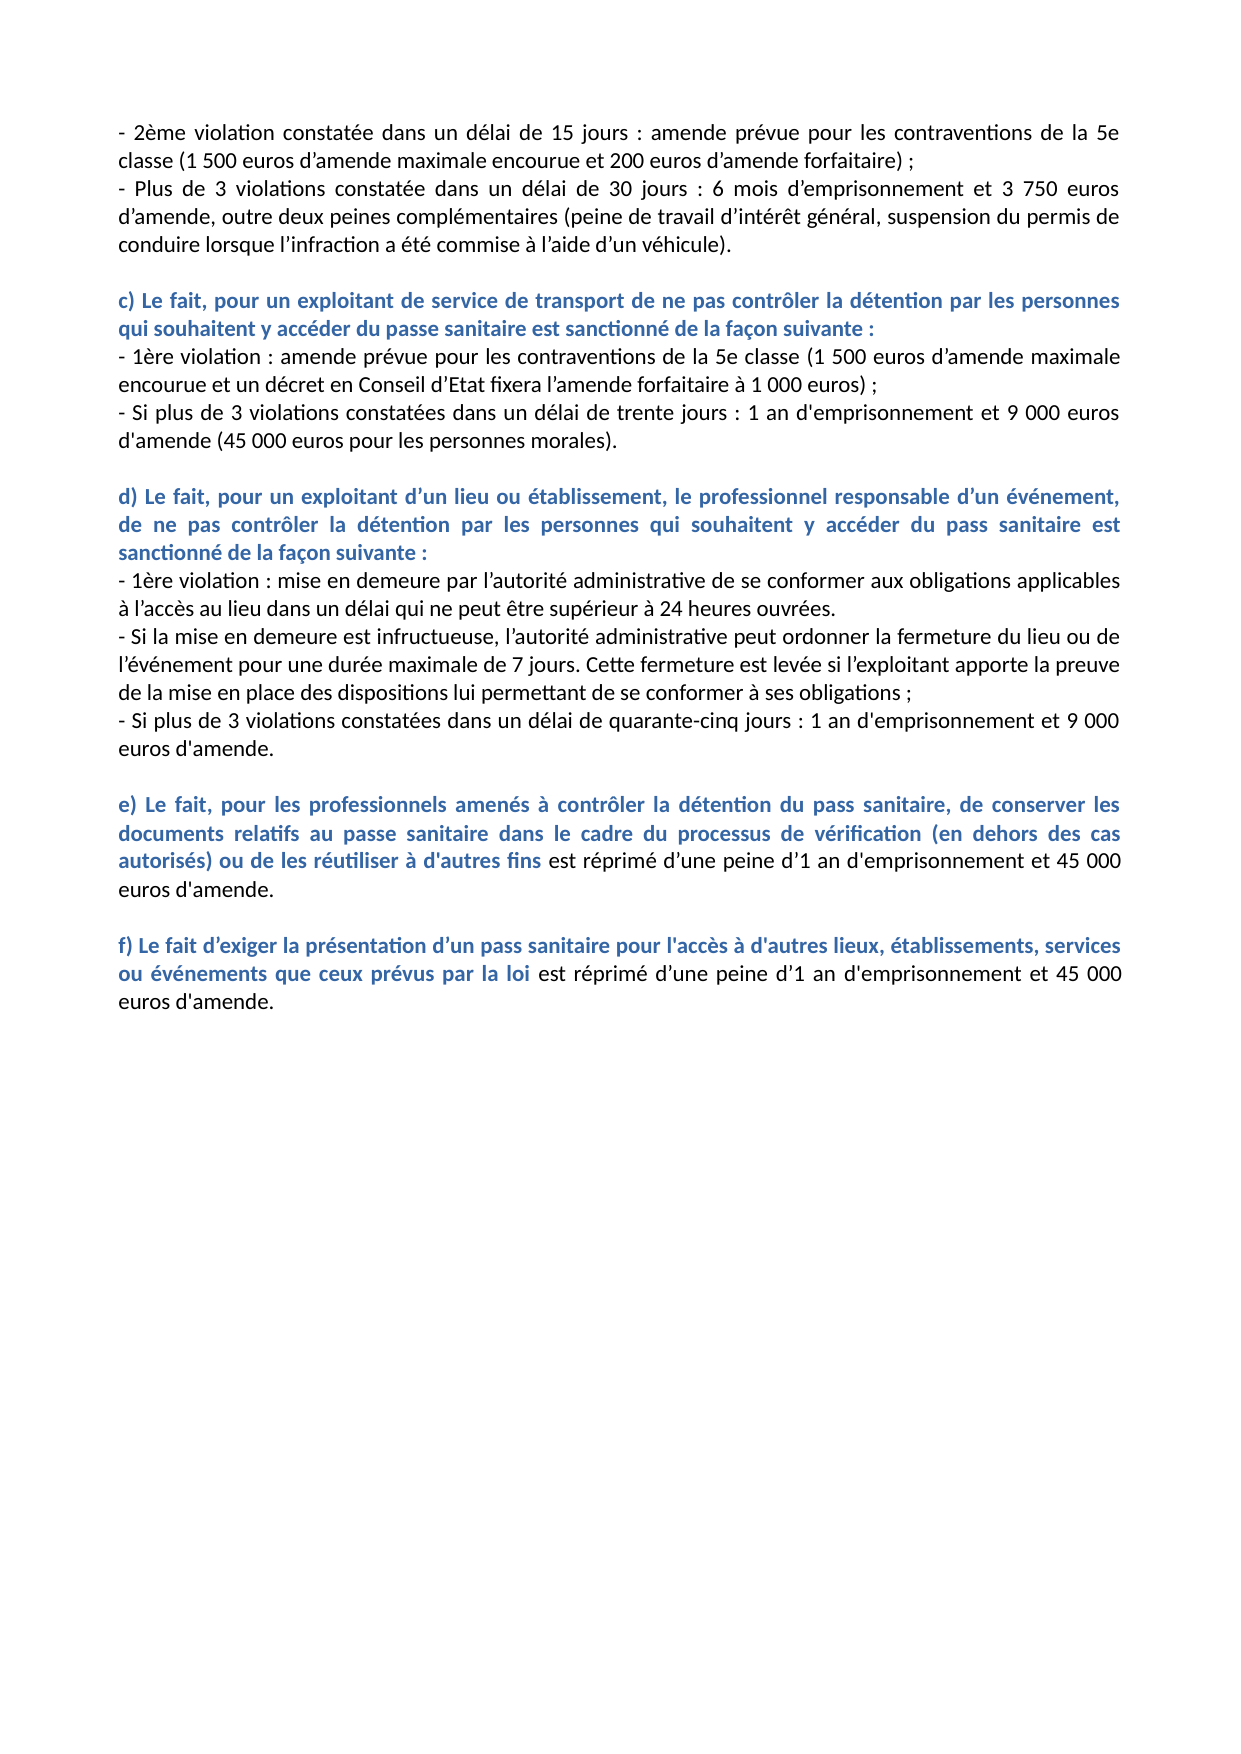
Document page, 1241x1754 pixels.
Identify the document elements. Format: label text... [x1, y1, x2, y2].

text f) Le fait d’exiger la présentation d’un pass sanitaire pour l'accès à d'autres lieux, établissements, services ou événements que ceux prévus par la loi est réprimé d’une peine d’1 an d'emprisonnement et 45 000 euros d'amende. [118, 931, 1122, 1015]
text - 2ème violation constatée dans un délai de 15 jours : amende prévue pour les contraventions de la 5e classe (1 500 euros d’amende maximale encourue et 200 euros d’amende forfaitaire) ; [118, 118, 1122, 174]
text - Si plus de 3 violations constatées dans un délai de quarante-cinq jours : 1 an d'emprisonnement et 9 000 euros d'amende. [118, 707, 1122, 763]
text - Si plus de 3 violations constatées dans un délai de trente jours : 1 an d'emprisonnement et 9 000 euros d'amende (45 000 euros pour les personnes morales). [118, 398, 1122, 454]
text e) Le fait, pour les professionnels amenés à contrôler la détention du pass sanitaire, de conserver les documents relatifs au passe sanitaire dans le cadre du processus de vérification (en dehors des cas autorisés) ou de les réutiliser à d'autres fins est réprimé d’une peine d’1 an d'emprisonnement et 45 000 euros d'amende. [118, 791, 1122, 903]
text - 1ère violation : amende prévue pour les contraventions de la 5e classe (1 500 euros d’amende maximale encourue et un décret en Conseil d’Etat fixera l’amende forfaitaire à 1 000 euros) ; [118, 342, 1122, 398]
text d) Le fait, pour un exploitant d’un lieu ou établissement, le professionnel responsable d’un événement, de ne pas contrôler la détention par les personnes qui souhaitent y accéder du pass sanitaire est sanctionné de la façon suivante : [118, 482, 1122, 566]
text - Plus de 3 violations constatée dans un délai de 30 jours : 6 mois d’emprisonnement et 3 750 euros d’amende, outre deux peines complémentaires (peine de travail d’intérêt général, suspension du permis de conduire lorsque l’infraction a été commise à l’aide d’un véhicule). [118, 174, 1122, 258]
text - 1ère violation : mise en demeure par l’autorité administrative de se conformer aux obligations applicables à l’accès au lieu dans un délai qui ne peut être supérieur à 24 heures ouvrées. [118, 566, 1122, 622]
text - Si la mise en demeure est infructueuse, l’autorité administrative peut ordonner la fermeture du lieu ou de l’événement pour une durée maximale de 7 jours. Cette fermeture est levée si l’exploitant apporte la preuve de la mise en place des dispositions lui permettant de se conformer à ses obligations ; [118, 622, 1122, 707]
text c) Le fait, pour un exploitant de service de transport de ne pas contrôler la détention par les personnes qui souhaitent y accéder du passe sanitaire est sanctionné de la façon suivante : [118, 286, 1122, 342]
